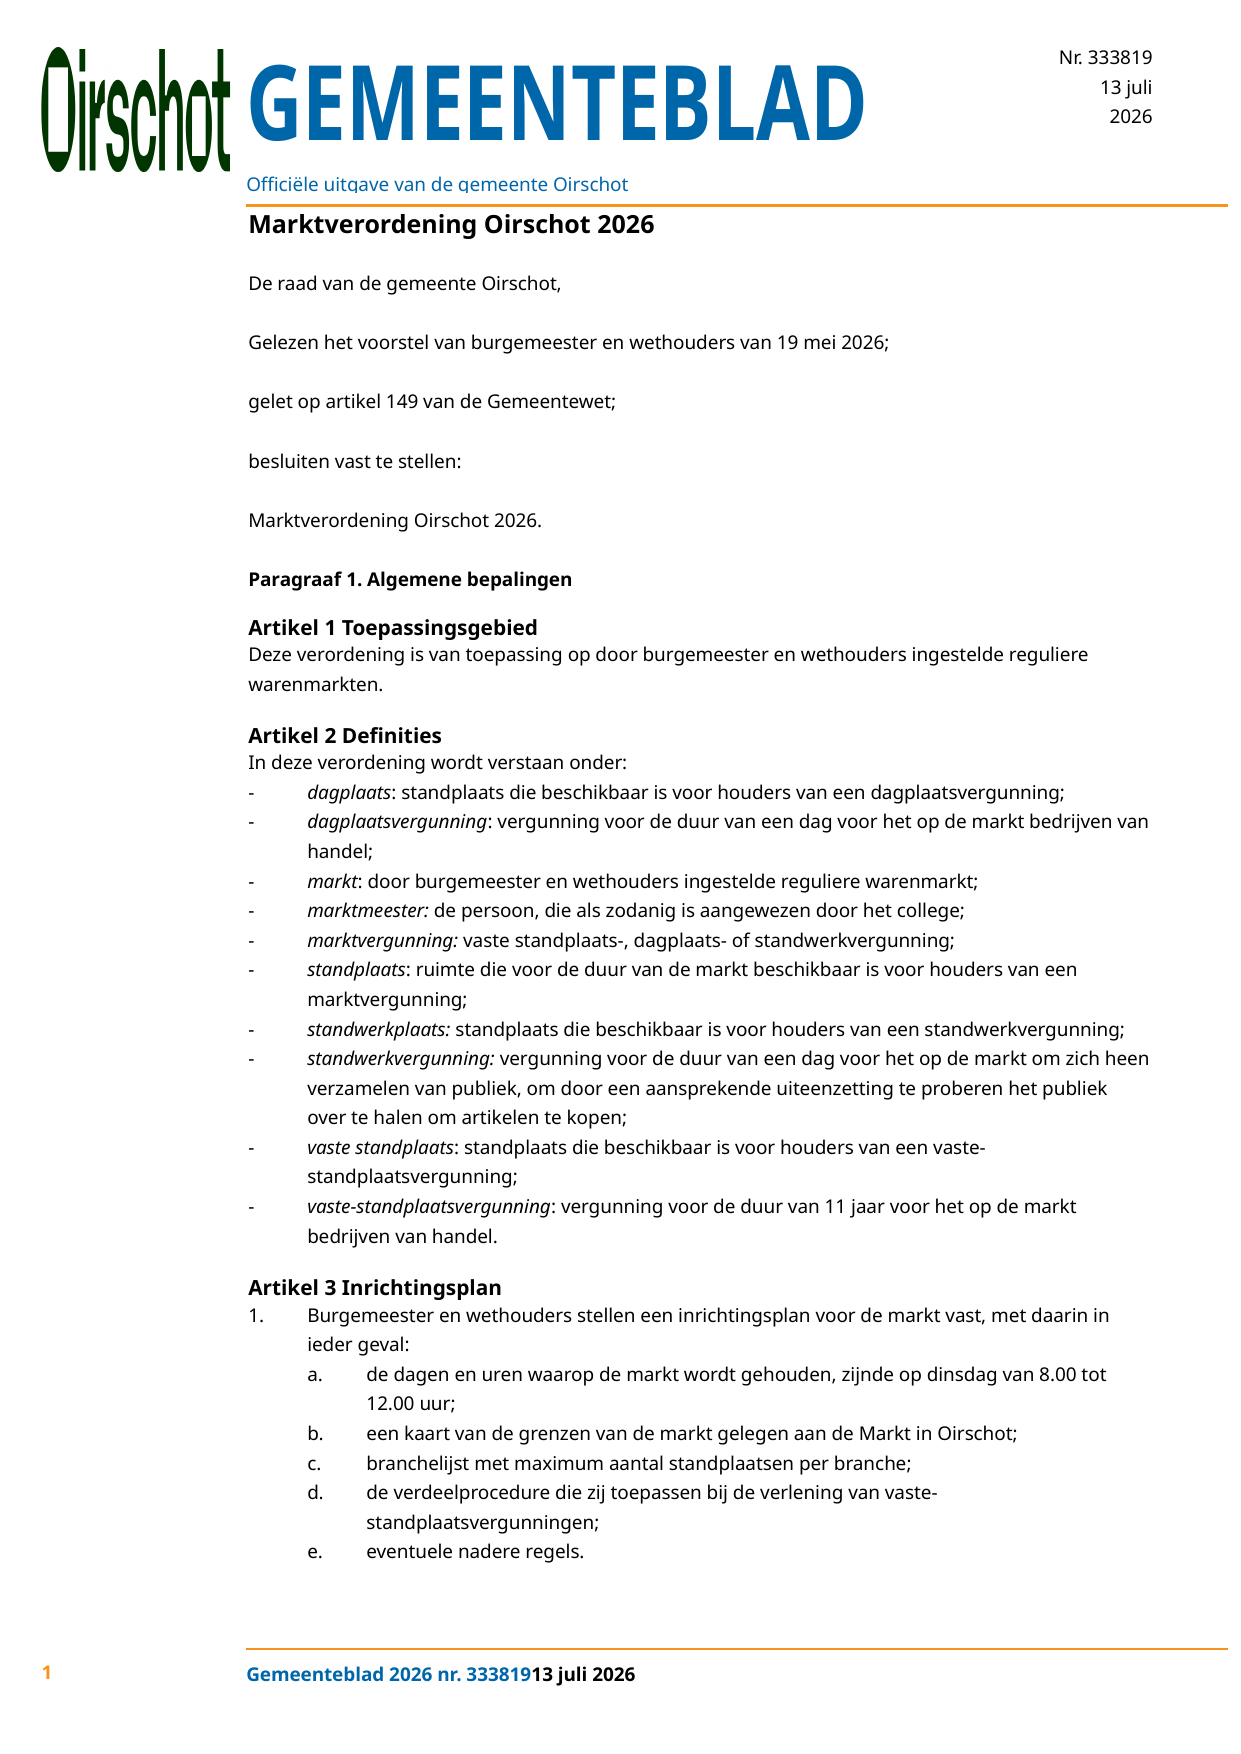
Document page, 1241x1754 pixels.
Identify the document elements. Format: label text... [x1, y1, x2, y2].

list vaste standplaats: standplaats die beschikbaar is voor houders van een vaste-standplaatsvergunning; [248, 1134, 1152, 1189]
text De raad van de gemeente Oirschot, [248, 270, 1152, 296]
list eventuele nadere regels. [307, 1538, 1152, 1564]
text Marktverordening Oirschot 2026. [248, 507, 1152, 533]
text Artikel 1 Toepassingsgebied [248, 613, 1152, 641]
text Artikel 2 Definities [248, 721, 1152, 749]
list vaste-standplaatsvergunning: vergunning voor de duur van 11 jaar voor het op de markt bedrijven van handel. [248, 1193, 1152, 1249]
text Deze verordening is van toepassing op door burgemeester en wethouders ingestelde reguliere warenmarkten. [248, 641, 1152, 696]
list standwerkplaats: standplaats die beschikbaar is voor houders van een standwerkvergunning; [248, 1016, 1152, 1042]
list branchelijst met maximum aantal standplaatsen per branche; [307, 1450, 1152, 1475]
list marktvergunning: vaste standplaats-, dagplaats- of standwerkvergunning; [248, 927, 1152, 953]
list een kaart van de grenzen van de markt gelegen aan de Markt in Oirschot; [307, 1420, 1152, 1446]
text Artikel 3 Inrichtingsplan [248, 1273, 1152, 1302]
list de dagen en uren waarop de markt wordt gehouden, zijnde op dinsdag van 8.00 tot 12.00 uur; [307, 1361, 1152, 1416]
text Marktverordening Oirschot 2026 [248, 207, 1152, 241]
text besluiten vast te stellen: [248, 448, 1152, 473]
list standwerkvergunning: vergunning voor de duur van een dag voor het op de markt om zich heen verzamelen van publiek, om door een aansprekende uiteenzetting te proberen het publiek over te halen om artikelen te kopen; [248, 1045, 1152, 1130]
list markt: door burgemeester en wethouders ingestelde reguliere warenmarkt; [248, 868, 1152, 894]
list de verdeelprocedure die zij toepassen bij de verlening van vaste-standplaatsvergunningen; [307, 1479, 1152, 1534]
text Paragraaf 1. Algemene bepalingen [248, 566, 1152, 592]
text gelet op artikel 149 van de Gemeentewet; [248, 389, 1152, 414]
list dagplaats: standplaats die beschikbaar is voor houders van een dagplaatsvergunning; [248, 779, 1152, 805]
picture [41, 47, 231, 172]
text Gelezen het voorstel van burgemeester en wethouders van 19 mei 2026; [248, 329, 1152, 355]
text In deze verordening wordt verstaan onder: [248, 749, 1152, 775]
list dagplaatsvergunning: vergunning voor de duur van een dag voor het op de markt bedrijven van handel; [248, 809, 1152, 864]
list Burgemeester en wethouders stellen een inrichtingsplan voor de markt vast, met daarin in ieder geval: [248, 1302, 1152, 1357]
list standplaats: ruimte die voor de duur van de markt beschikbaar is voor houders van een marktvergunning; [248, 957, 1152, 1012]
list marktmeester: de persoon, die als zodanig is aangewezen door het college; [248, 897, 1152, 923]
